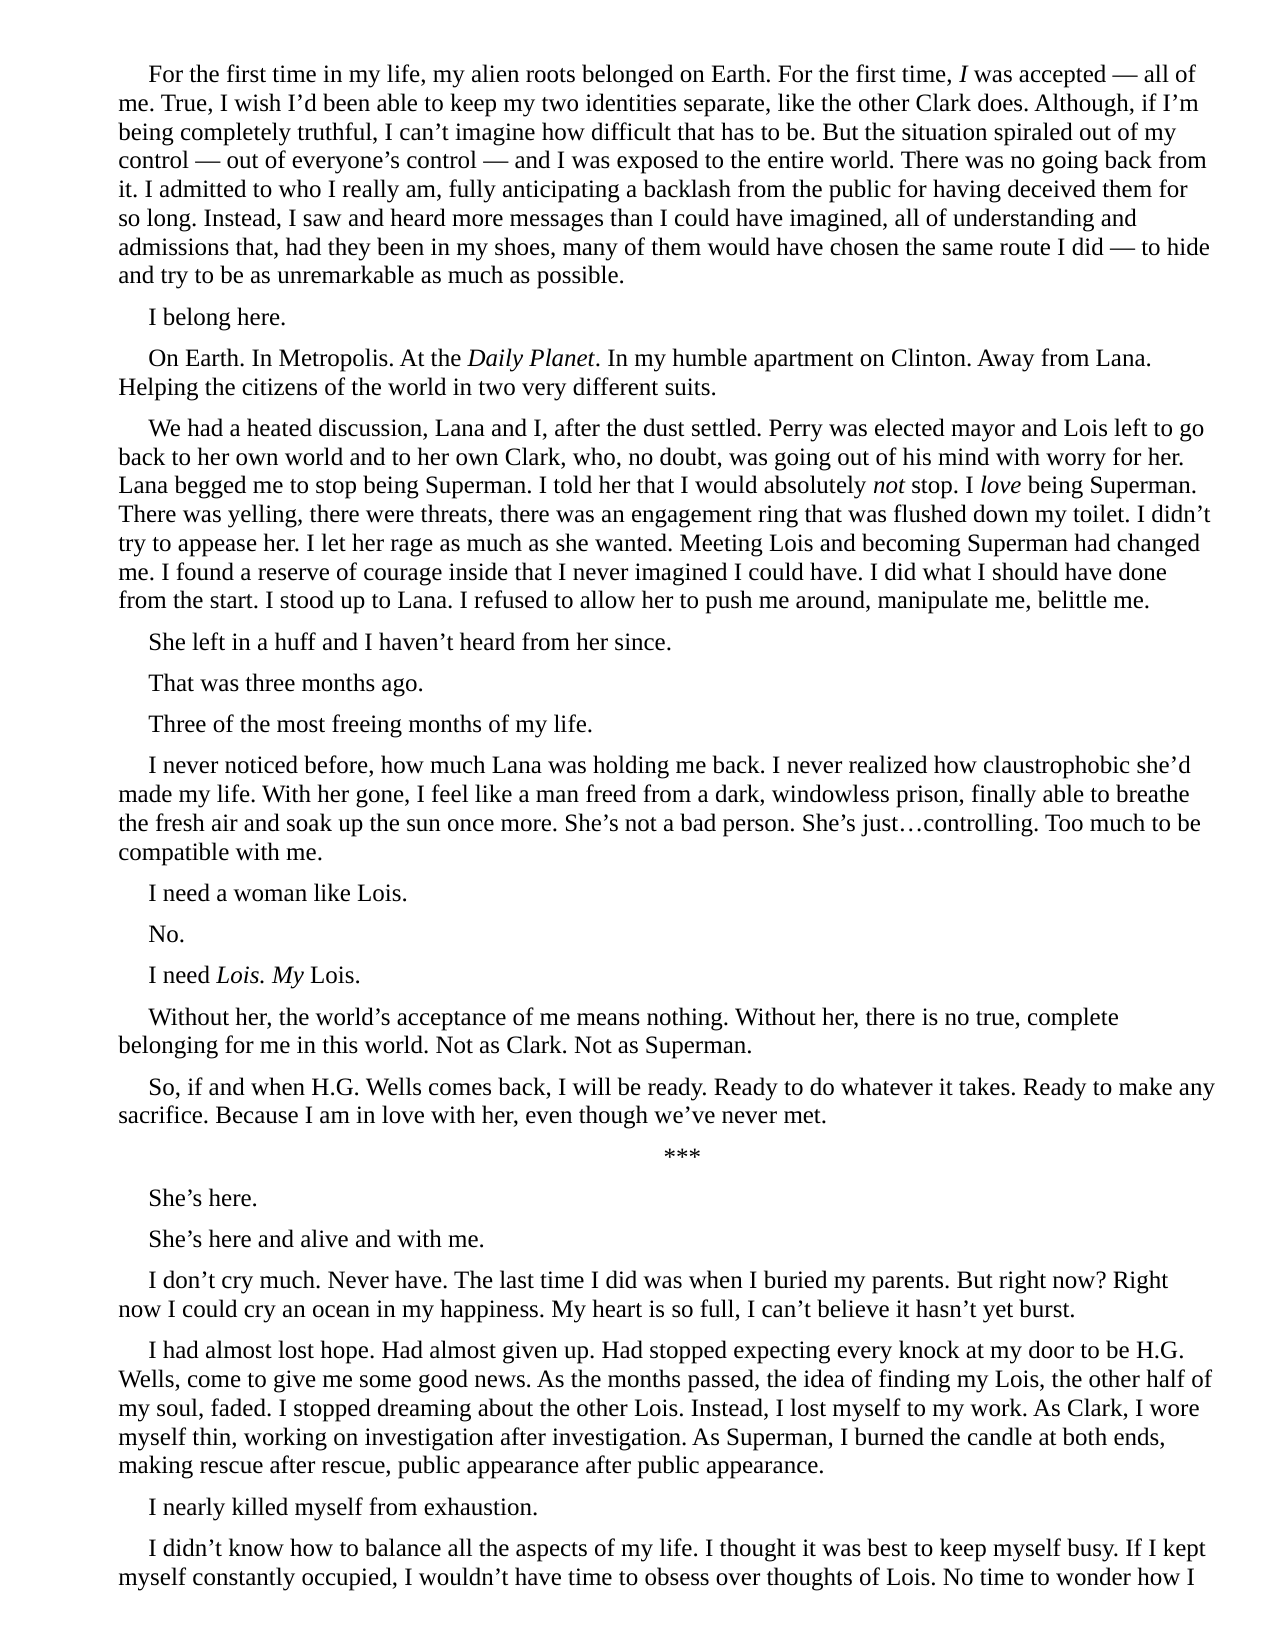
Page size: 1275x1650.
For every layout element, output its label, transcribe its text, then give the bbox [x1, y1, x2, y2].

text I belong here. [118, 302, 1216, 330]
text She’s here. [118, 1183, 1216, 1212]
text I need Lois. My Lois. [118, 960, 1216, 989]
text I never noticed before, how much Lana was holding me back. I never realized how claustrophobic she’d made my life. With her gone, I feel like a man freed from a dark, windowless prison, finally able to breathe the fresh air and soak up the sun once more. She’s not a bad person. She’s just…controlling. Too much to be compatible with me. [118, 750, 1216, 865]
text For the first time in my life, my alien roots belonged on Earth. For the first time, I was accepted — all of me. True, I wish I’d been able to keep my two identities separate, like the other Clark does. Although, if I’m being completely truthful, I can’t imagine how difficult that has to be. But the situation spiraled out of my control — out of everyone’s control — and I was exposed to the entire world. There was no going back from it. I admitted to who I really am, fully anticipating a backlash from the public for having deceived them for so long. Instead, I saw and heard more messages than I could have imagined, all of understanding and admissions that, had they been in my shoes, many of them would have chosen the same route I did — to hide and try to be as unremarkable as much as possible. [118, 59, 1216, 289]
text I need a woman like Lois. [118, 878, 1216, 907]
text She’s here and alive and with me. [118, 1224, 1216, 1253]
text We had a heated discussion, Lana and I, after the dust settled. Perry was elected mayor and Lois left to go back to her own world and to her own Clark, who, no doubt, was going out of his mind with worry for her. Lana begged me to stop being Superman. I told her that I would absolutely not stop. I love being Superman. There was yelling, there were threats, there was an engagement ring that was flushed down my toilet. I didn’t try to appease her. I let her rage as much as she wanted. Meeting Lois and becoming Superman had changed me. I found a reserve of courage inside that I never imagined I could have. I did what I should have done from the start. I stood up to Lana. I refused to allow her to push me around, manipulate me, belittle me. [118, 413, 1216, 614]
text I didn’t know how to balance all the aspects of my life. I thought it was best to keep myself busy. If I kept myself constantly occupied, I wouldn’t have time to obsess over thoughts of Lois. No time to wonder how I [118, 1533, 1216, 1590]
text Three of the most freeing months of my life. [118, 709, 1216, 738]
text So, if and when H.G. Wells comes back, I will be ready. Ready to do whatever it takes. Ready to make any sacrifice. Because I am in love with her, even though we’ve never met. [118, 1072, 1216, 1129]
text I don’t cry much. Never have. The last time I did was when I buried my parents. But right now? Right now I could cry an ocean in my happiness. My heart is so full, I can’t believe it hasn’t yet burst. [118, 1265, 1216, 1323]
text I nearly killed myself from exhaustion. [118, 1492, 1216, 1520]
text No. [118, 919, 1216, 948]
text *** [118, 1142, 1216, 1170]
text That was three months ago. [118, 668, 1216, 697]
text She left in a huff and I haven’t heard from her since. [118, 627, 1216, 655]
text On Earth. In Metropolis. At the Daily Planet. In my humble apartment on Clinton. Away from Lana. Helping the citizens of the world in two very different suits. [118, 343, 1216, 400]
text Without her, the world’s acceptance of me means nothing. Without her, there is no true, complete belonging for me in this world. Not as Clark. Not as Superman. [118, 1002, 1216, 1059]
text I had almost lost hope. Had almost given up. Had stopped expecting every knock at my door to be H.G. Wells, come to give me some good news. As the months passed, the idea of finding my Lois, the other half of my soul, faded. I stopped dreaming about the other Lois. Instead, I lost myself to my work. As Clark, I wore myself thin, working on investigation after investigation. As Superman, I burned the candle at both ends, making rescue after rescue, public appearance after public appearance. [118, 1335, 1216, 1479]
